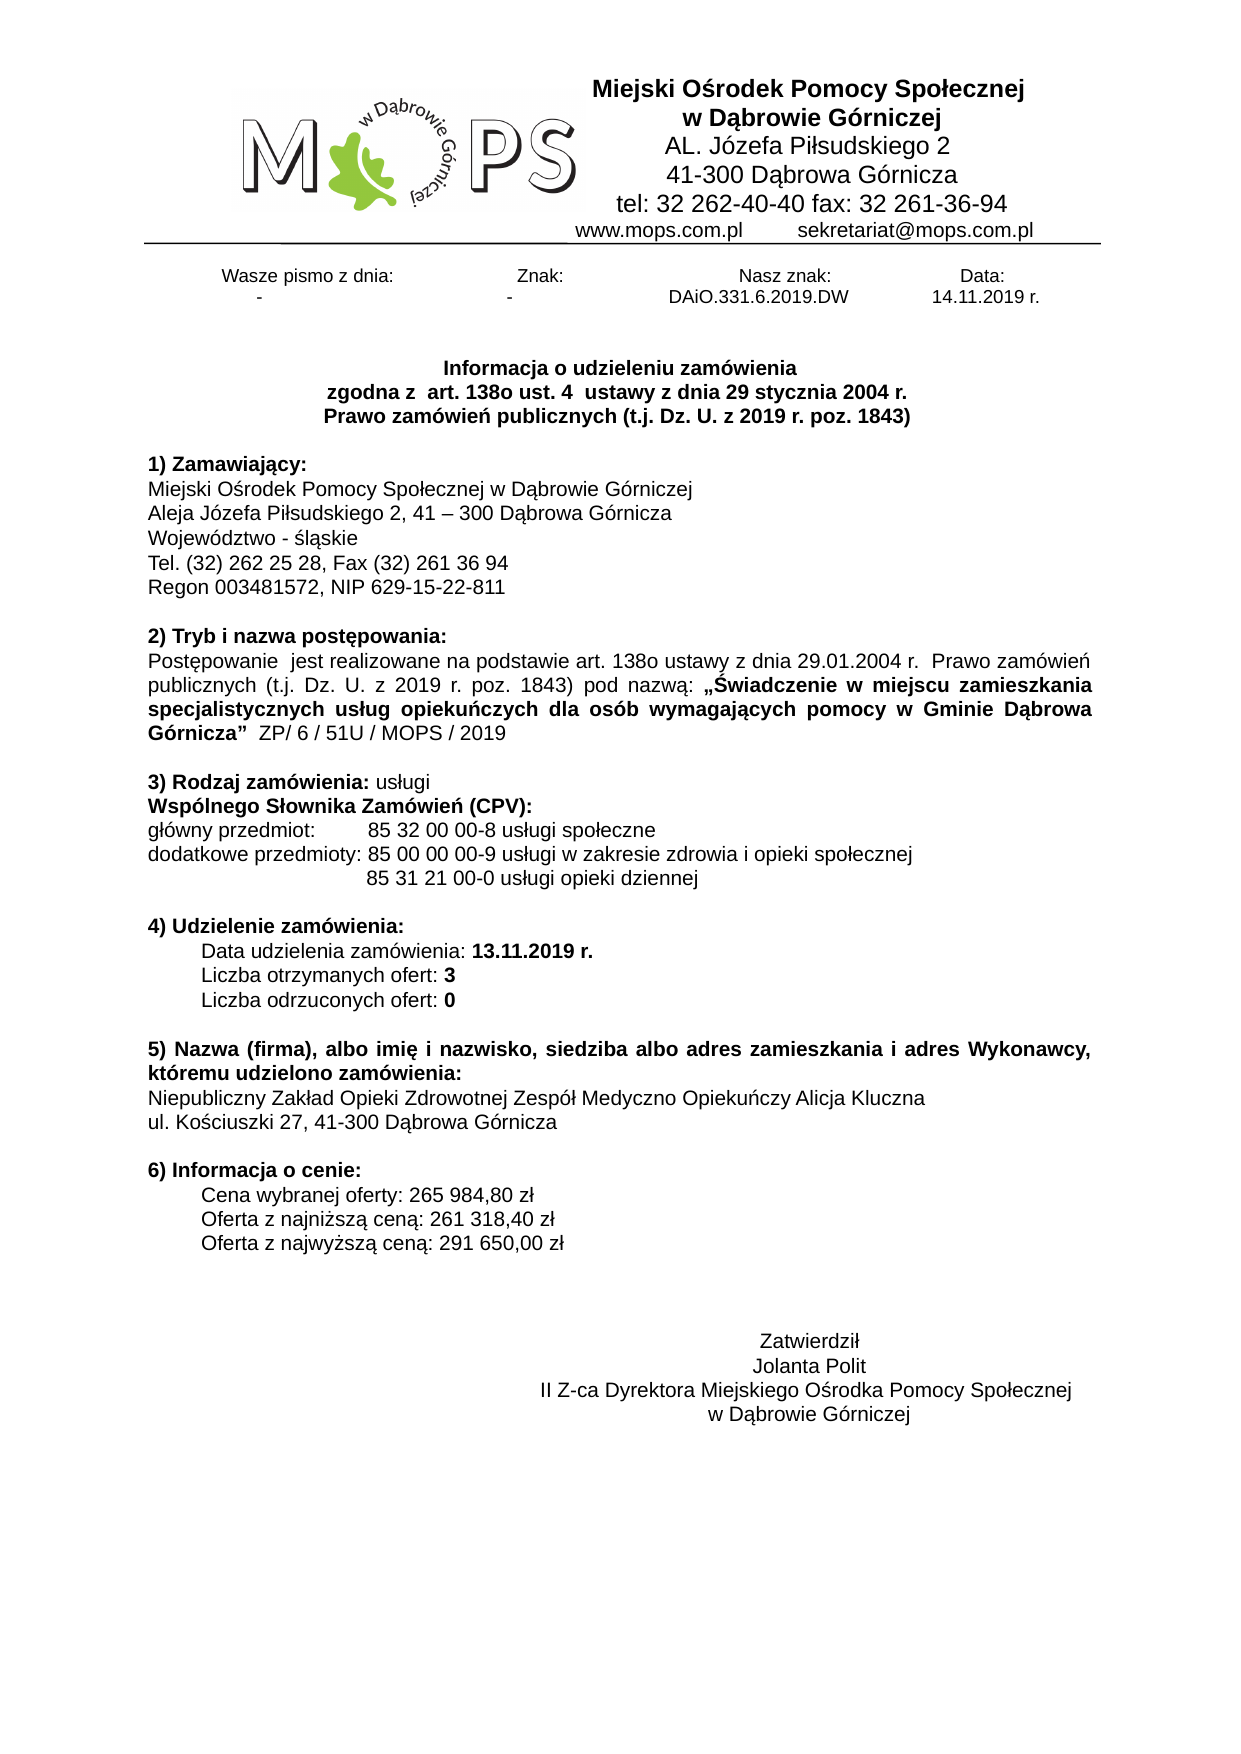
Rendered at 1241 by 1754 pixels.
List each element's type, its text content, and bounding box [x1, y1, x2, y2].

text 6) Informacja o cenie: [148, 1158, 1093, 1182]
text Liczba odrzuconych ofert: 0 [201, 988, 1093, 1012]
text Prawo zamówień publicznych (t.j. Dz. U. z 2019 r. poz. 1843) [148, 403, 1093, 427]
text Regon 003481572, NIP 629-15-22-811 [148, 575, 1093, 599]
text 5) Nazwa (firma), albo imię i nazwisko, siedziba albo adres zamieszkania i adres Wykonawcy, któremu udzielono zamówienia: [148, 1037, 1093, 1085]
text Postępowanie jest realizowane na podstawie art. 138o ustawy z dnia 29.01.2004 r. Prawo zamówień publicznych (t.j. Dz. U. z 2019 r. poz. 1843) pod nazwą: „Świadczenie w miejscu zamieszkania specjalistycznych usług opiekuńczych dla osób wymagających pomocy w Gminie Dąbrowa Górnicza” ZP/ 6 / 51U / MOPS / 2019 [148, 649, 1093, 744]
text Informacja o udzieleniu zamówienia [148, 356, 1093, 379]
text ul. Kościuszki 27, 41-300 Dąbrowa Górnicza [148, 1109, 1093, 1133]
text Zatwierdził [148, 1329, 1093, 1353]
text Jolanta Polit [526, 1353, 1093, 1377]
text Wspólnego Słownika Zamówień (CPV): [148, 794, 1093, 818]
text Aleja Józefa Piłsudskiego 2, 41 – 300 Dąbrowa Górnicza [148, 501, 1093, 525]
text - - DAiO.331.6.2019.DW 14.11.2019 r. [148, 286, 1093, 307]
text 1) Zamawiający: [148, 452, 1093, 476]
text Data udzielenia zamówienia: 13.11.2019 r. [201, 939, 1093, 963]
text II Z-ca Dyrektora Miejskiego Ośrodka Pomocy Społecznej w Dąbrowie Górniczej [526, 1378, 1093, 1426]
picture [231, 88, 586, 212]
text zgodna z art. 138o ust. 4 ustawy z dnia 29 stycznia 2004 r. [148, 379, 1093, 403]
text Województwo - śląskie [148, 526, 1093, 550]
text Cena wybranej oferty: 265 984,80 zł Oferta z najniższą ceną: 261 318,40 zł Oferta z najwyższą ceną: 291 650,00 zł [201, 1183, 1093, 1254]
text Miejski Ośrodek Pomocy Społecznej w Dąbrowie Górniczej [148, 477, 1093, 501]
text 85 31 21 00-0 usługi opieki dziennej [366, 866, 1093, 890]
text dodatkowe przedmioty: 85 00 00 00-9 usługi w zakresie zdrowia i opieki społecznej [148, 842, 1093, 866]
text 4) Udzielenie zamówienia: [148, 914, 1093, 938]
text Tel. (32) 262 25 28, Fax (32) 261 36 94 [148, 550, 1093, 574]
text główny przedmiot: 85 32 00 00-8 usługi społeczne [148, 818, 1093, 842]
text 3) Rodzaj zamówienia: usługi [148, 770, 1093, 794]
text 2) Tryb i nazwa postępowania: [148, 624, 1093, 648]
text Liczba otrzymanych ofert: 3 [201, 963, 1093, 987]
text Niepubliczny Zakład Opieki Zdrowotnej Zespół Medyczno Opiekuńczy Alicja Kluczna [148, 1086, 1093, 1109]
